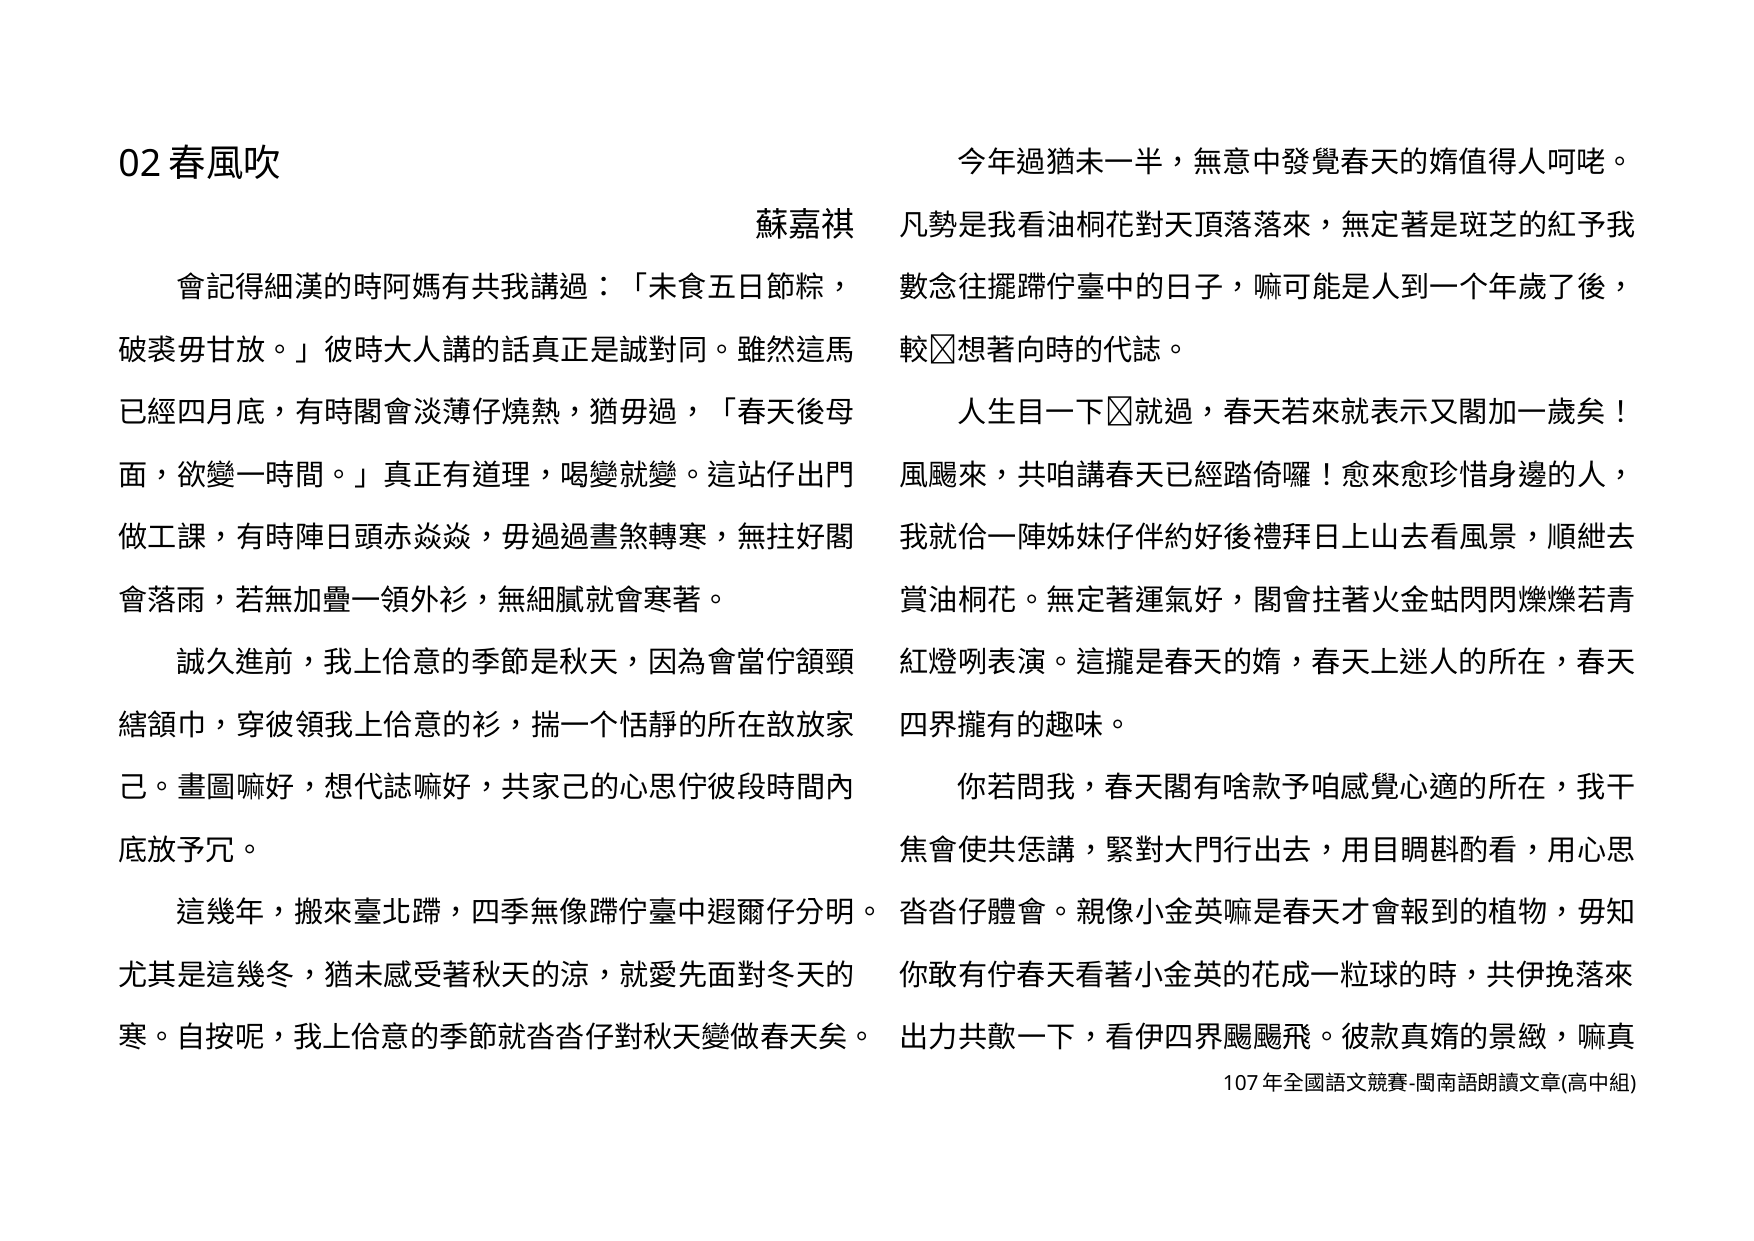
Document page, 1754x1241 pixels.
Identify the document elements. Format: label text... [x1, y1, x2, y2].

text 02春風吹 [118, 118, 855, 181]
text 會記得細漢的時阿媽有共我講過：「未食五日節粽，破裘毋甘放。」彼時大人講的話真正是誠對同。雖然這馬已經四月底，有時閣會淡薄仔燒熱，猶毋過，「春天後母面，欲變一時間。」真正有道理，喝變就變。這站仔出門做工課，有時陣日頭赤焱焱，毋過過晝煞轉寒，無拄好閣會落雨，若無加疊一領外衫，無細膩就會寒著。 [118, 243, 855, 618]
text 蘇嘉祺 [118, 181, 855, 243]
text 人生目一下𥍉就過，春天若來就表示又閣加一歲矣！風颺來，共咱講春天已經踏倚囉！愈來愈珍惜身邊的人，我就佮一陣姊妹仔伴約好後禮拜日上山去看風景，順紲去賞油桐花。無定著運氣好，閣會拄著火金蛄閃閃爍爍若青紅燈咧表演。這攏是春天的媠，春天上迷人的所在，春天四界攏有的趣味。 [899, 368, 1636, 743]
text 誠久進前，我上佮意的季節是秋天，因為會當佇頷頸縖頷巾，穿彼領我上佮意的衫，揣一个恬靜的所在敨放家己。畫圖嘛好，想代誌嘛好，共家己的心思佇彼段時間內底放予冗。 [118, 618, 855, 868]
text 你若問我，春天閣有啥款予咱感覺心適的所在，我干焦會使共恁講，緊對大門行出去，用目睭斟酌看，用心思沓沓仔體會。親像小金英嘛是春天才會報到的植物，毋知你敢有佇春天看著小金英的花成一粒球的時，共伊挽落來，出力共歕一下，看伊四界颺颺飛。彼款真媠的景緻，嘛真好耍呢！遐爾仔媠，閣遐爾仔緊就飛無去，就親像人生短短，咻一下就過去仝款。 [899, 743, 1636, 1056]
text 今年過猶未一半，無意中發覺春天的媠值得人呵咾。凡勢是我看油桐花對天頂落落來，無定著是斑芝的紅予我數念往擺蹛佇臺中的日子，嘛可能是人到一个年歲了後，較𠢕想著向時的代誌。 [899, 118, 1636, 368]
text 這幾年，搬來臺北蹛，四季無像蹛佇臺中遐爾仔分明。尤其是這幾冬，猶未感受著秋天的涼，就愛先面對冬天的寒。自按呢，我上佮意的季節就沓沓仔對秋天變做春天矣。 [118, 868, 855, 1056]
